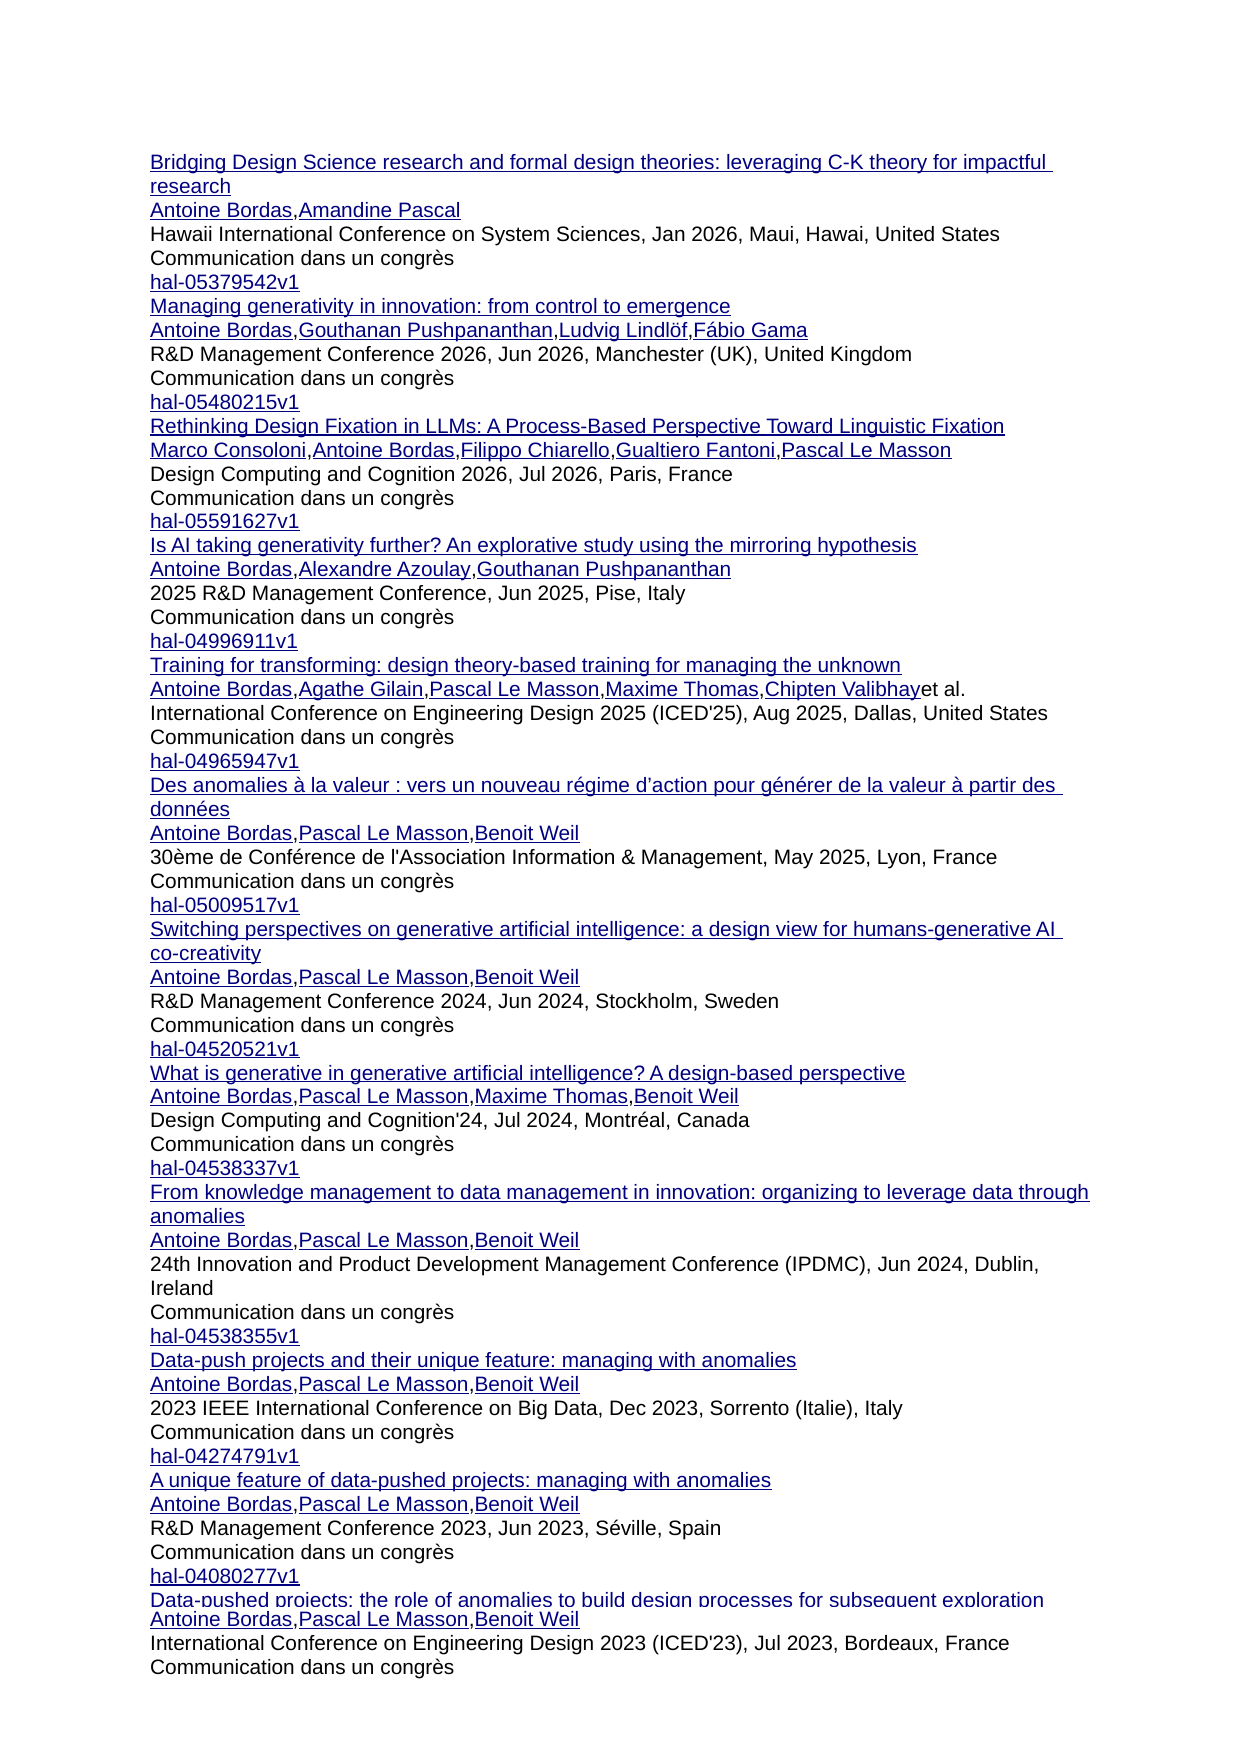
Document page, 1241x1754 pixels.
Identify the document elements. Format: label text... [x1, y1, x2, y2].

table_cell Des anomalies à la valeur : vers un nouveau régime d’action pour générer de la valeur à partir des données Antoine Bordas,Pascal Le Masson,Benoit Weil 30ème de Conférence de l'Association Information & Management, May 2025, Lyon, France Communication dans un congrès hal-05009517v1 [150, 773, 1090, 917]
table_cell Data-pushed projects: the role of anomalies to build design processes for subsequent exploration Antoine Bordas,Pascal Le Masson,Benoit Weil International Conference on Engineering Design 2023 (ICED'23), Jul 2023, Bordeaux, France Communication dans un congrès [150, 1588, 1090, 1679]
table_cell A unique feature of data-pushed projects: managing with anomalies Antoine Bordas,Pascal Le Masson,Benoit Weil R&D Management Conference 2023, Jun 2023, Séville, Spain Communication dans un congrès hal-04080277v1 [150, 1468, 1090, 1587]
table_cell anomalies Antoine Bordas,Pascal Le Masson,Benoit Weil 24th Innovation and Product Development Management Conference (IPDMC), Jun 2024, Dublin, Ireland Communication dans un congrès hal-04538355v1 [150, 1202, 1090, 1348]
table_cell What is generative in generative artificial intelligence? A design-based perspective Antoine Bordas,Pascal Le Masson,Maxime Thomas,Benoit Weil Design Computing and Cognition'24, Jul 2024, Montréal, Canada Communication dans un congrès hal-04538337v1 [150, 1060, 1090, 1180]
table_cell Managing generativity in innovation: from control to emergence Antoine Bordas,Gouthanan Pushpananthan,Ludvig Lindlöf,Fábio Gama R&D Management Conference 2026, Jun 2026, Manchester (UK), United Kingdom Communication dans un congrès hal-05480215v1 [150, 294, 1090, 413]
table_cell Bridging Design Science research and formal design theories: leveraging C-K theory for impactful research Antoine Bordas,Amandine Pascal Hawaii International Conference on System Sciences, Jan 2026, Maui, Hawai, United States Communication dans un congrès hal-05379542v1 [150, 150, 1090, 294]
table_cell Training for transforming: design theory-based training for managing the unknown Antoine Bordas,Agathe Gilain,Pascal Le Masson,Maxime Thomas,Chipten Valibhayet al. International Conference on Engineering Design 2025 (ICED'25), Aug 2025, Dallas, United States Communication dans un congrès hal-04965947v1 [150, 653, 1090, 773]
table_cell Is AI taking generativity further? An explorative study using the mirroring hypothesis Antoine Bordas,Alexandre Azoulay,Gouthanan Pushpananthan 2025 R&D Management Conference, Jun 2025, Pise, Italy Communication dans un congrès hal-04996911v1 [150, 533, 1090, 653]
table_cell Rethinking Design Fixation in LLMs: A Process-Based Perspective Toward Linguistic Fixation Marco Consoloni,Antoine Bordas,Filippo Chiarello,Gualtiero Fantoni,Pascal Le Masson Design Computing and Cognition 2026, Jul 2026, Paris, France Communication dans un congrès hal-05591627v1 [150, 414, 1090, 533]
table_cell From knowledge management to data management in innovation: organizing to leverage data through [150, 1180, 1090, 1201]
table_cell Switching perspectives on generative artificial intelligence: a design view for humans-generative AI co-creativity Antoine Bordas,Pascal Le Masson,Benoit Weil R&D Management Conference 2024, Jun 2024, Stockholm, Sweden Communication dans un congrès hal-04520521v1 [150, 917, 1090, 1060]
table_cell Data-push projects and their unique feature: managing with anomalies Antoine Bordas,Pascal Le Masson,Benoit Weil 2023 IEEE International Conference on Big Data, Dec 2023, Sorrento (Italie), Italy Communication dans un congrès hal-04274791v1 [150, 1348, 1090, 1468]
